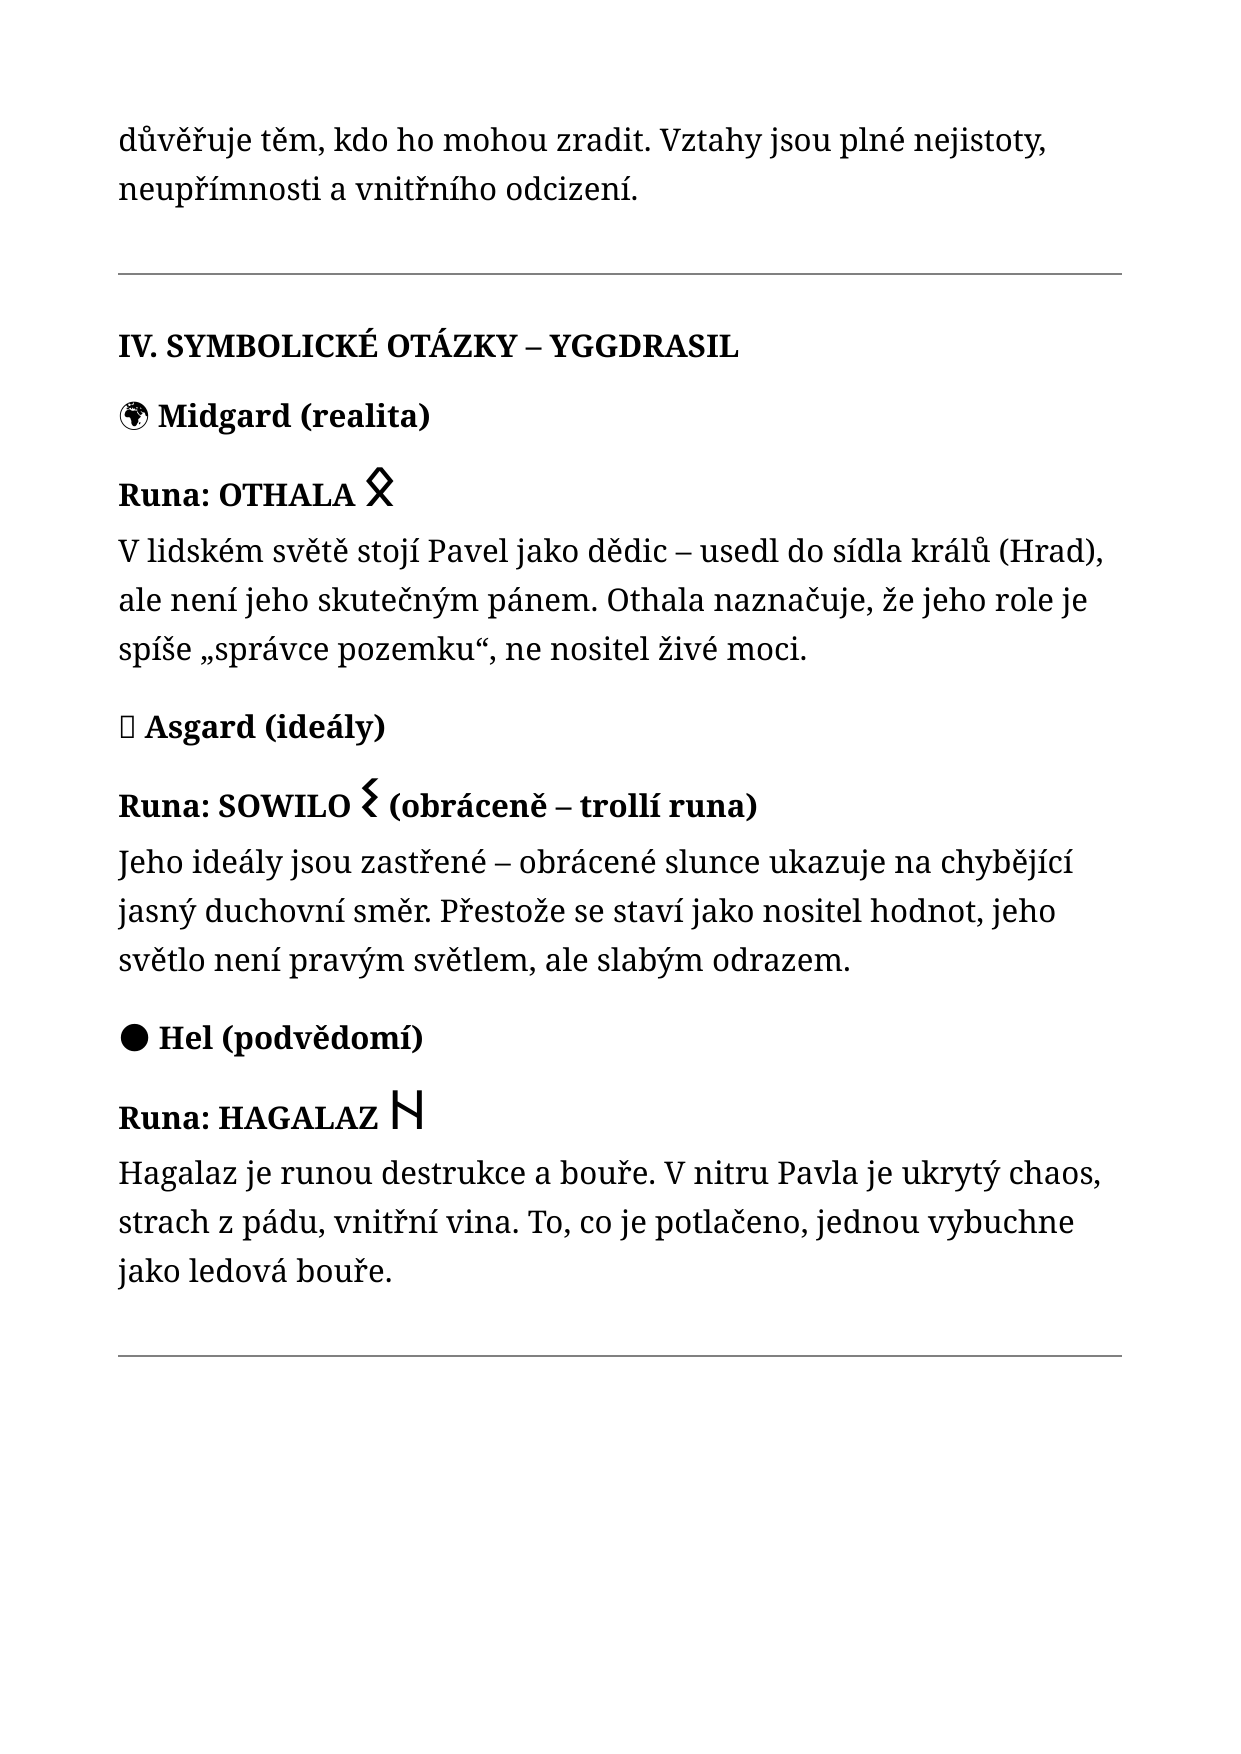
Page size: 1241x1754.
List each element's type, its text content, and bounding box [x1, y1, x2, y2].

text Runa: OTHALA ᛟ V lidském světě stojí Pavel jako dědic – usedl do sídla králů (Hrad), ale není jeho skutečným pánem. Othala naznačuje, že jeho role je spíše „správce pozemku“, ne nositel živé moci. [118, 449, 1122, 669]
text Runa: SOWILO ᛊ (obráceně – trollí runa) Jeho ideály jsou zastřené – obrácené slunce ukazuje na chybějící jasný duchovní směr. Přestože se staví jako nositel hodnot, jeho světlo není pravým světlem, ale slabým odrazem. [118, 760, 1122, 981]
text Runa: HAGALAZ ᚺ Hagalaz je runou destrukce a bouře. V nitru Pavla je ukrytý chaos, strach z pádu, vnitřní vina. To, co je potlačeno, jednou vybuchne jako ledová bouře. [118, 1071, 1122, 1292]
subtitle 🌑 Hel (podvědomí) [118, 1016, 1122, 1059]
text důvěřuje těm, kdo ho mohou zradit. Vztahy jsou plné nejistoty, neupřímnosti a vnitřního odcizení. [118, 118, 1122, 210]
subtitle 🌌 Asgard (ideály) [118, 705, 1122, 747]
subtitle 🌍 Midgard (realita) [118, 394, 1122, 436]
subtitle IV. SYMBOLICKÉ OTÁZKY – YGGDRASIL [118, 324, 1122, 367]
